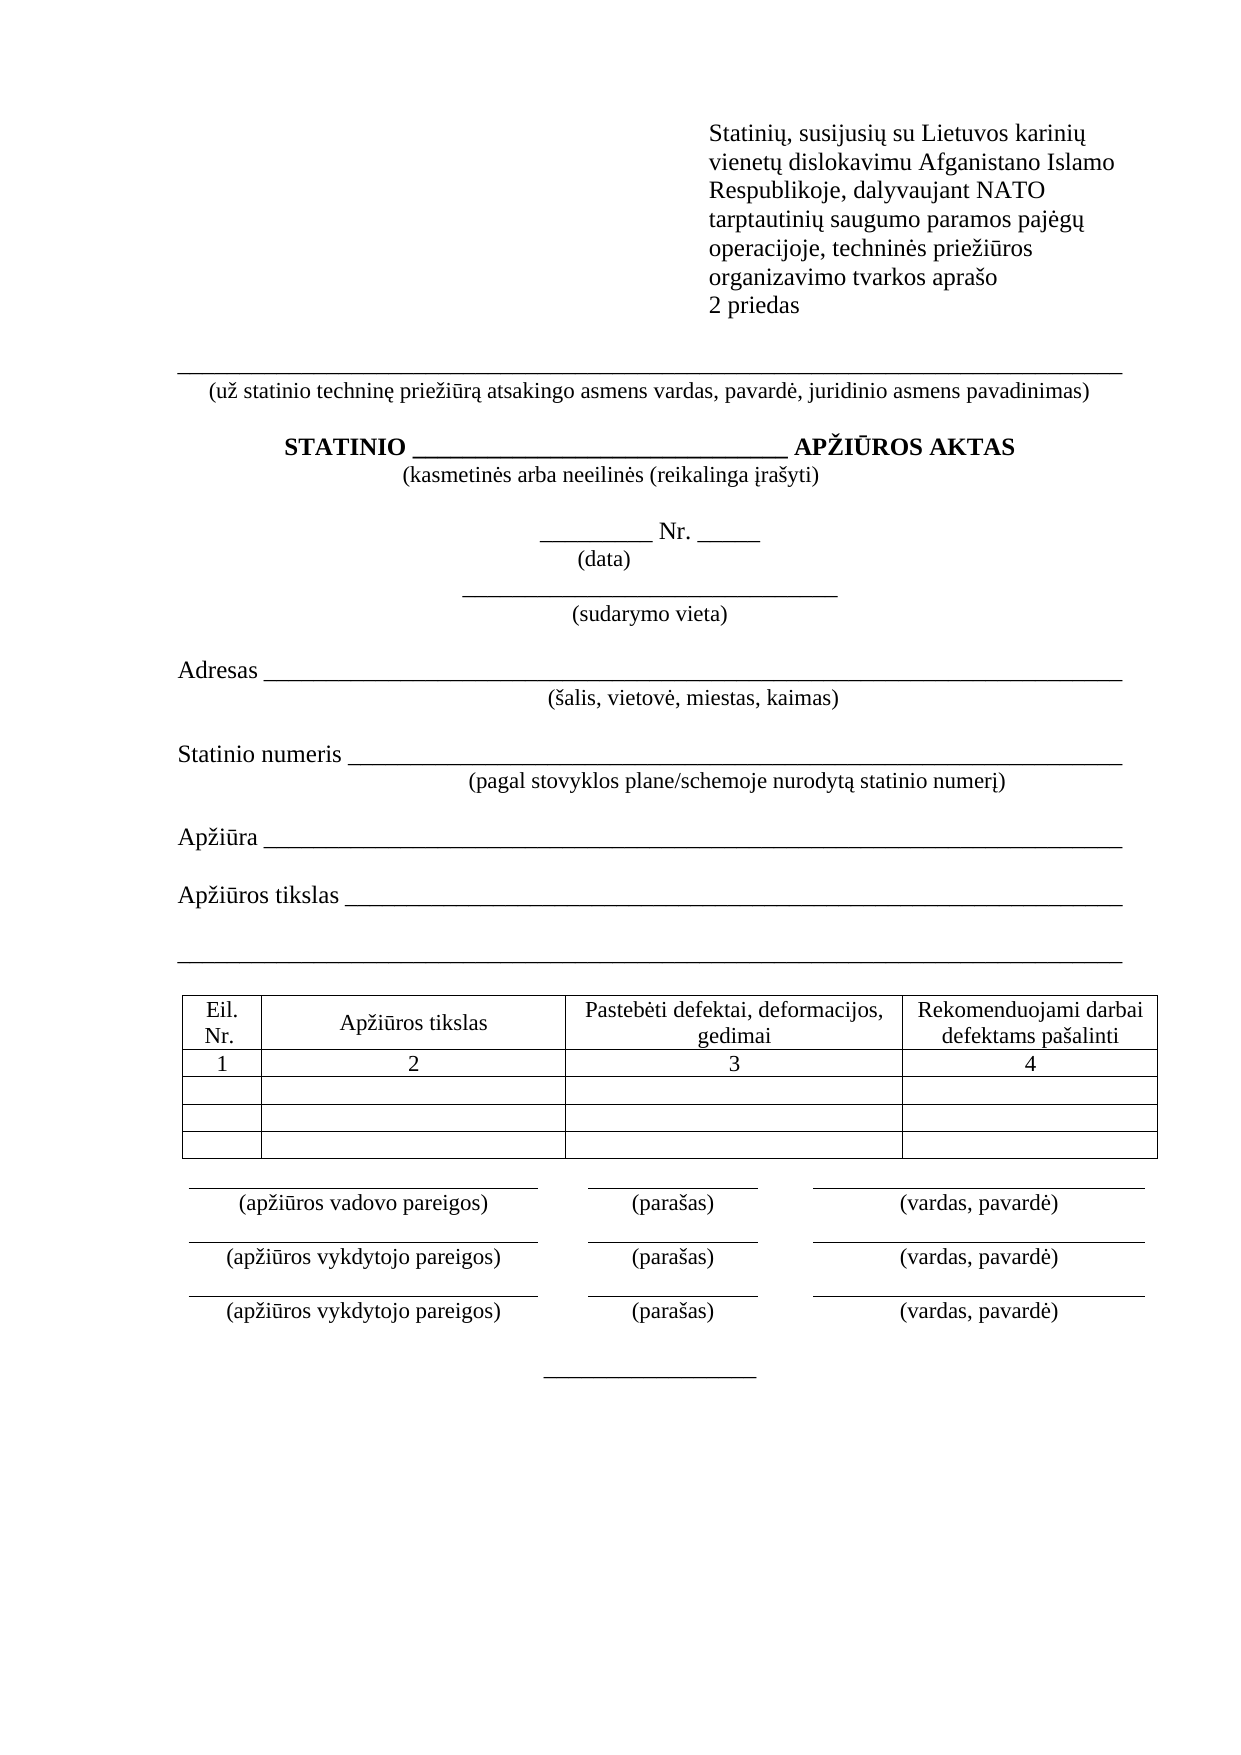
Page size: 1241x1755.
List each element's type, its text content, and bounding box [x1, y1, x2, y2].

table_cell 3 [566, 1050, 902, 1076]
table_cell [588, 1216, 757, 1242]
table_cell [758, 1216, 813, 1242]
text Adresas [177, 655, 1122, 683]
text (sudarymo vieta) [177, 600, 1122, 626]
table_header Eil. Nr. [183, 996, 261, 1049]
text _ [177, 937, 1122, 962]
table_cell [538, 1269, 588, 1296]
text (data) [577, 544, 1122, 571]
text organizavimo tvarkos aprašo [177, 262, 1122, 291]
text (už statinio techninę priežiūrą atsakingo asmens vardas, pavardė, juridinio asmens pavadinimas) [177, 377, 1122, 403]
table_cell [262, 1132, 565, 1158]
text vienetų dislokavimu Afganistano Islamo [177, 147, 1122, 176]
table_header Apžiūros tikslas [262, 996, 565, 1049]
table_cell [758, 1242, 813, 1269]
table_cell [566, 1105, 902, 1131]
table_cell (vardas, pavardė) [813, 1243, 1144, 1269]
table_cell [813, 1216, 1144, 1242]
table_cell [183, 1105, 261, 1131]
table_cell [903, 1132, 1157, 1158]
text ______________________________ [177, 571, 1122, 600]
table_cell [189, 1216, 538, 1242]
text (pagal stovyklos plane/schemoje nurodytą statinio numerį) [352, 767, 1122, 794]
text Apžiūra [177, 822, 1122, 851]
text operacijoje, techninės priežiūros [177, 233, 1122, 262]
table_cell [758, 1296, 813, 1323]
table_cell (apžiūros vykdytojo pareigos) [189, 1297, 538, 1323]
table_header (vardas, pavardė) [813, 1189, 1144, 1216]
text tarptautinių saugumo paramos pajėgų [177, 204, 1122, 233]
table_cell [262, 1105, 565, 1131]
table_cell [566, 1132, 902, 1158]
table_cell (parašas) [588, 1243, 757, 1269]
text _________ Nr. _____ [177, 516, 1122, 544]
table_header Rekomenduojami darbai defektams pašalinti [903, 996, 1157, 1049]
table_header (parašas) [588, 1189, 757, 1216]
table_cell 1 [183, 1050, 261, 1076]
table_cell [758, 1269, 813, 1296]
table_header (apžiūros vadovo pareigos) [189, 1189, 538, 1216]
table_header Pastebėti defektai, deformacijos, gedimai [566, 996, 902, 1049]
table_cell [566, 1077, 902, 1103]
table_cell (vardas, pavardė) [813, 1297, 1144, 1323]
text _________________ [177, 1352, 1122, 1381]
text STATINIO ______________________________ APŽIŪROS AKTAS [177, 432, 1122, 461]
table_cell [538, 1296, 588, 1323]
text Respublikoje, dalyvaujant NATO [177, 176, 1122, 204]
text (kasmetinės arba neeilinės (reikalinga įrašyti) [402, 461, 1122, 487]
table_cell 2 [262, 1050, 565, 1076]
table_cell [538, 1216, 588, 1242]
table_cell [183, 1132, 261, 1158]
table_cell (apžiūros vykdytojo pareigos) [189, 1243, 538, 1269]
table_cell [903, 1077, 1157, 1103]
table_cell 4 [903, 1050, 1157, 1076]
text 2 priedas [177, 291, 1122, 319]
table_cell [189, 1269, 538, 1296]
text _ [177, 348, 1122, 373]
text Statinių, susijusių su Lietuvos karinių [709, 118, 1122, 147]
table_cell [813, 1269, 1144, 1296]
table_cell [903, 1105, 1157, 1131]
text (šalis, vietovė, miestas, kaimas) [265, 683, 1122, 710]
table_cell [588, 1269, 757, 1296]
table_cell [183, 1077, 261, 1103]
text Statinio numeris [177, 739, 1122, 767]
table_cell [262, 1077, 565, 1103]
table_cell (parašas) [588, 1297, 757, 1323]
table_cell [538, 1242, 588, 1269]
table_header [758, 1188, 813, 1216]
text Apžiūros tikslas [177, 880, 1122, 909]
table_header [538, 1188, 588, 1216]
